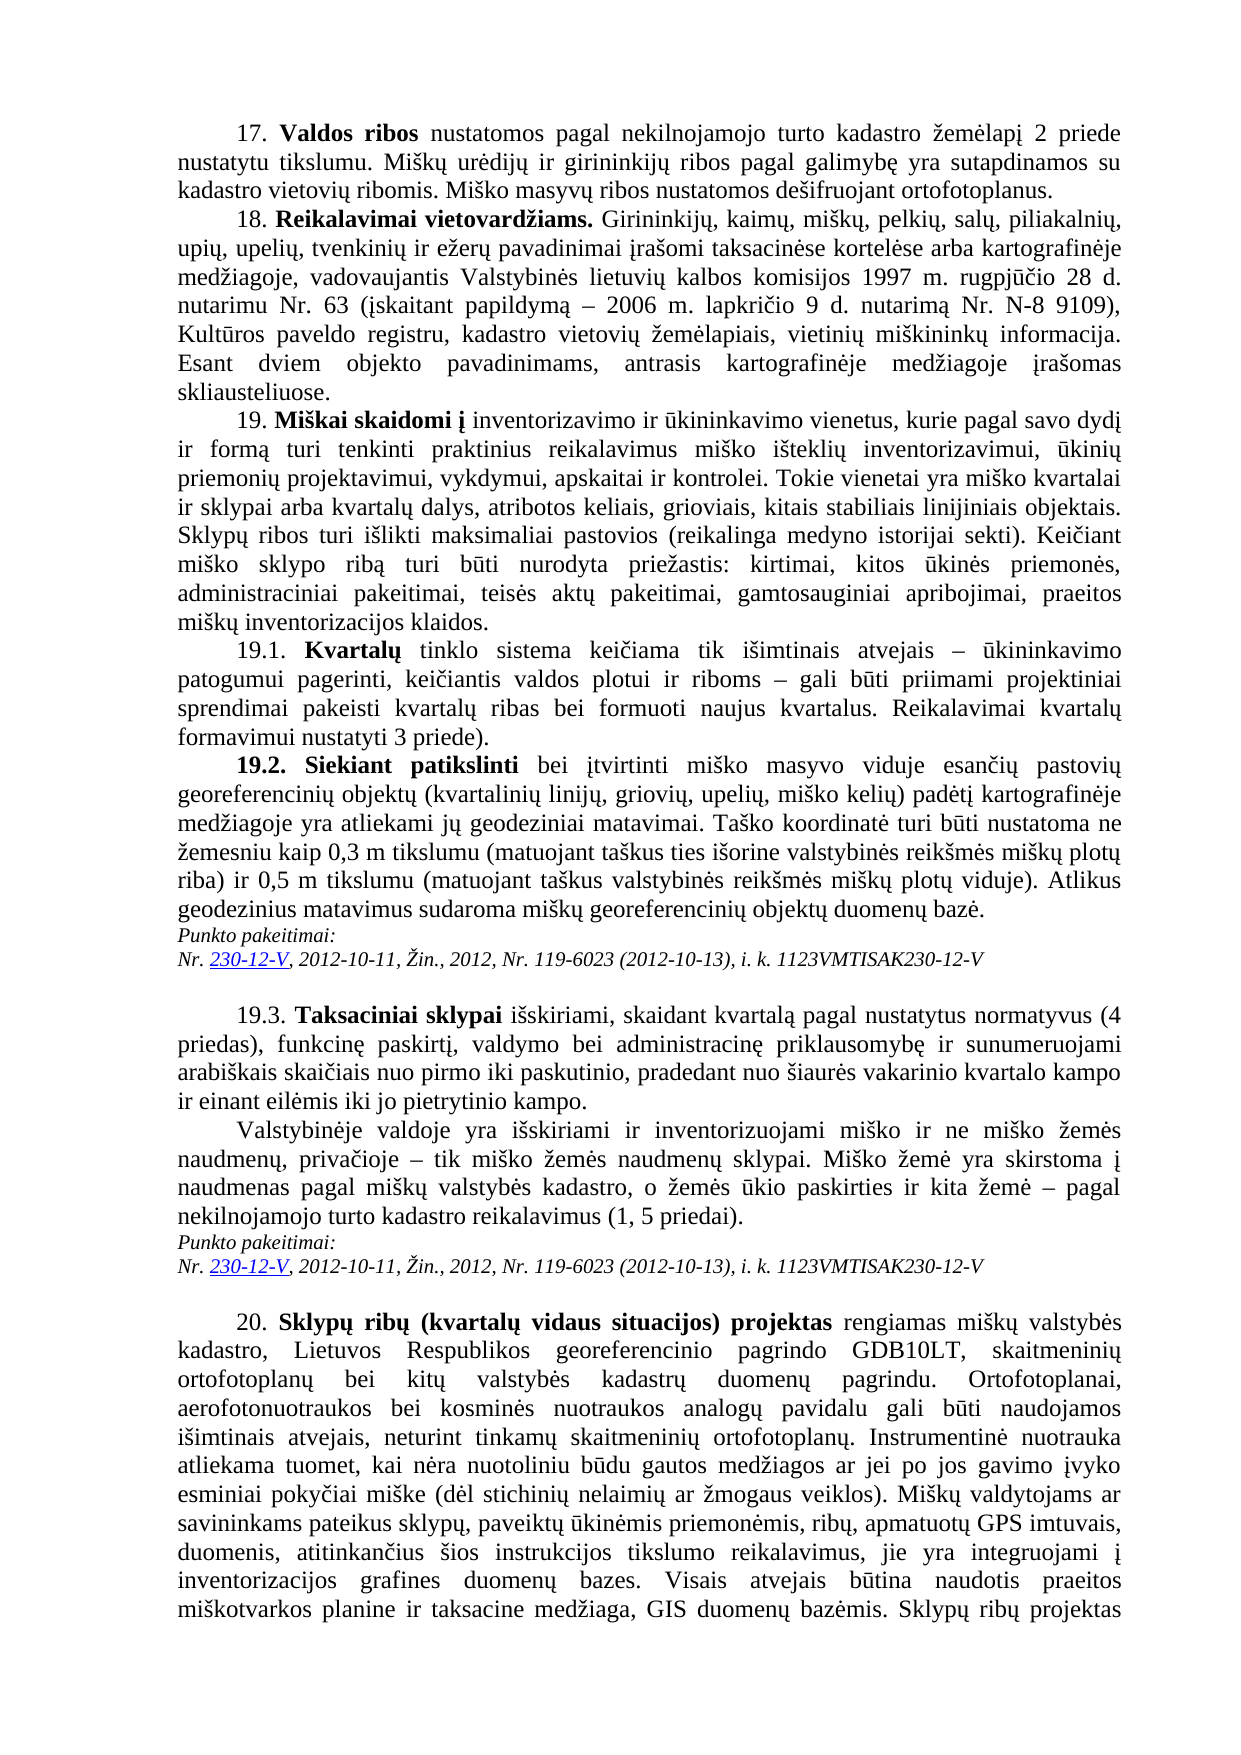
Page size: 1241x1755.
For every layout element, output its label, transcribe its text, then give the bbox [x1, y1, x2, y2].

text 18. Reikalavimai vietovardžiams. Girininkijų, kaimų, miškų, pelkių, salų, piliakalnių, upių, upelių, tvenkinių ir ežerų pavadinimai įrašomi taksacinėse kortelėse arba kartografinėje medžiagoje, vadovaujantis Valstybinės lietuvių kalbos komisijos 1997 m. rugpjūčio 28 d. nutarimu Nr. 63 (įskaitant papildymą – 2006 m. lapkričio 9 d. nutarimą Nr. N-8 9109), Kultūros paveldo registru, kadastro vietovių žemėlapiais, vietinių miškininkų informacija. Esant dviem objekto pavadinimams, antrasis kartografinėje medžiagoje įrašomas skliausteliuose. [177, 204, 1122, 406]
text Nr. 230-12-V, 2012-10-11, Žin., 2012, Nr. 119-6023 (2012-10-13), i. k. 1123VMTISAK230-12-V [177, 947, 1122, 971]
text Punkto pakeitimai: [177, 1230, 1122, 1254]
text 20. Sklypų ribų (kvartalų vidaus situacijos) projektas rengiamas miškų valstybės kadastro, Lietuvos Respublikos georeferencinio pagrindo GDB10LT, skaitmeninių ortofotoplanų bei kitų valstybės kadastrų duomenų pagrindu. Ortofotoplanai, aerofotonuotraukos bei kosminės nuotraukos analogų pavidalu gali būti naudojamos išimtinais atvejais, neturint tinkamų skaitmeninių ortofotoplanų. Instrumentinė nuotrauka atliekama tuomet, kai nėra nuotoliniu būdu gautos medžiagos ar jei po jos gavimo įvyko esminiai pokyčiai miške (dėl stichinių nelaimių ar žmogaus veiklos). Miškų valdytojams ar savininkams pateikus sklypų, paveiktų ūkinėmis priemonėmis, ribų, apmatuotų GPS imtuvais, duomenis, atitinkančius šios instrukcijos tikslumo reikalavimus, jie yra integruojami į inventorizacijos grafines duomenų bazes. Visais atvejais būtina naudotis praeitos miškotvarkos planine ir taksacine medžiaga, GIS duomenų bazėmis. Sklypų ribų projektas [177, 1307, 1122, 1623]
text 19. Miškai skaidomi į inventorizavimo ir ūkininkavimo vienetus, kurie pagal savo dydį ir formą turi tenkinti praktinius reikalavimus miško išteklių inventorizavimui, ūkinių priemonių projektavimui, vykdymui, apskaitai ir kontrolei. Tokie vienetai yra miško kvartalai ir sklypai arba kvartalų dalys, atribotos keliais, grioviais, kitais stabiliais linijiniais objektais. Sklypų ribos turi išlikti maksimaliai pastovios (reikalinga medyno istorijai sekti). Keičiant miško sklypo ribą turi būti nurodyta priežastis: kirtimai, kitos ūkinės priemonės, administraciniai pakeitimai, teisės aktų pakeitimai, gamtosauginiai apribojimai, praeitos miškų inventorizacijos klaidos. [177, 406, 1122, 636]
text Nr. 230-12-V, 2012-10-11, Žin., 2012, Nr. 119-6023 (2012-10-13), i. k. 1123VMTISAK230-12-V [177, 1254, 1122, 1278]
text 19.3. Taksaciniai sklypai išskiriami, skaidant kvartalą pagal nustatytus normatyvus (4 priedas), funkcinę paskirtį, valdymo bei administracinę priklausomybę ir sunumeruojami arabiškais skaičiais nuo pirmo iki paskutinio, pradedant nuo šiaurės vakarinio kvartalo kampo ir einant eilėmis iki jo pietrytinio kampo. [177, 1000, 1122, 1115]
text 19.1. Kvartalų tinklo sistema keičiama tik išimtinais atvejais – ūkininkavimo patogumui pagerinti, keičiantis valdos plotui ir riboms – gali būti priimami projektiniai sprendimai pakeisti kvartalų ribas bei formuoti naujus kvartalus. Reikalavimai kvartalų formavimui nustatyti 3 priede). [177, 636, 1122, 751]
text Valstybinėje valdoje yra išskiriami ir inventorizuojami miško ir ne miško žemės naudmenų, privačioje – tik miško žemės naudmenų sklypai. Miško žemė yra skirstoma į naudmenas pagal miškų valstybės kadastro, o žemės ūkio paskirties ir kita žemė – pagal nekilnojamojo turto kadastro reikalavimus (1, 5 priedai). [177, 1115, 1122, 1230]
text 17. Valdos ribos nustatomos pagal nekilnojamojo turto kadastro žemėlapį 2 priede nustatytu tikslumu. Miškų urėdijų ir girininkijų ribos pagal galimybę yra sutapdinamos su kadastro vietovių ribomis. Miško masyvų ribos nustatomos dešifruojant ortofotoplanus. [177, 118, 1122, 204]
text Punkto pakeitimai: [177, 923, 1122, 947]
text 19.2. Siekiant patikslinti bei įtvirtinti miško masyvo viduje esančių pastovių georeferencinių objektų (kvartalinių linijų, griovių, upelių, miško kelių) padėtį kartografinėje medžiagoje yra atliekami jų geodeziniai matavimai. Taško koordinatė turi būti nustatoma ne žemesniu kaip 0,3 m tikslumu (matuojant taškus ties išorine valstybinės reikšmės miškų plotų riba) ir 0,5 m tikslumu (matuojant taškus valstybinės reikšmės miškų plotų viduje). Atlikus geodezinius matavimus sudaroma miškų georeferencinių objektų duomenų bazė. [177, 751, 1122, 923]
